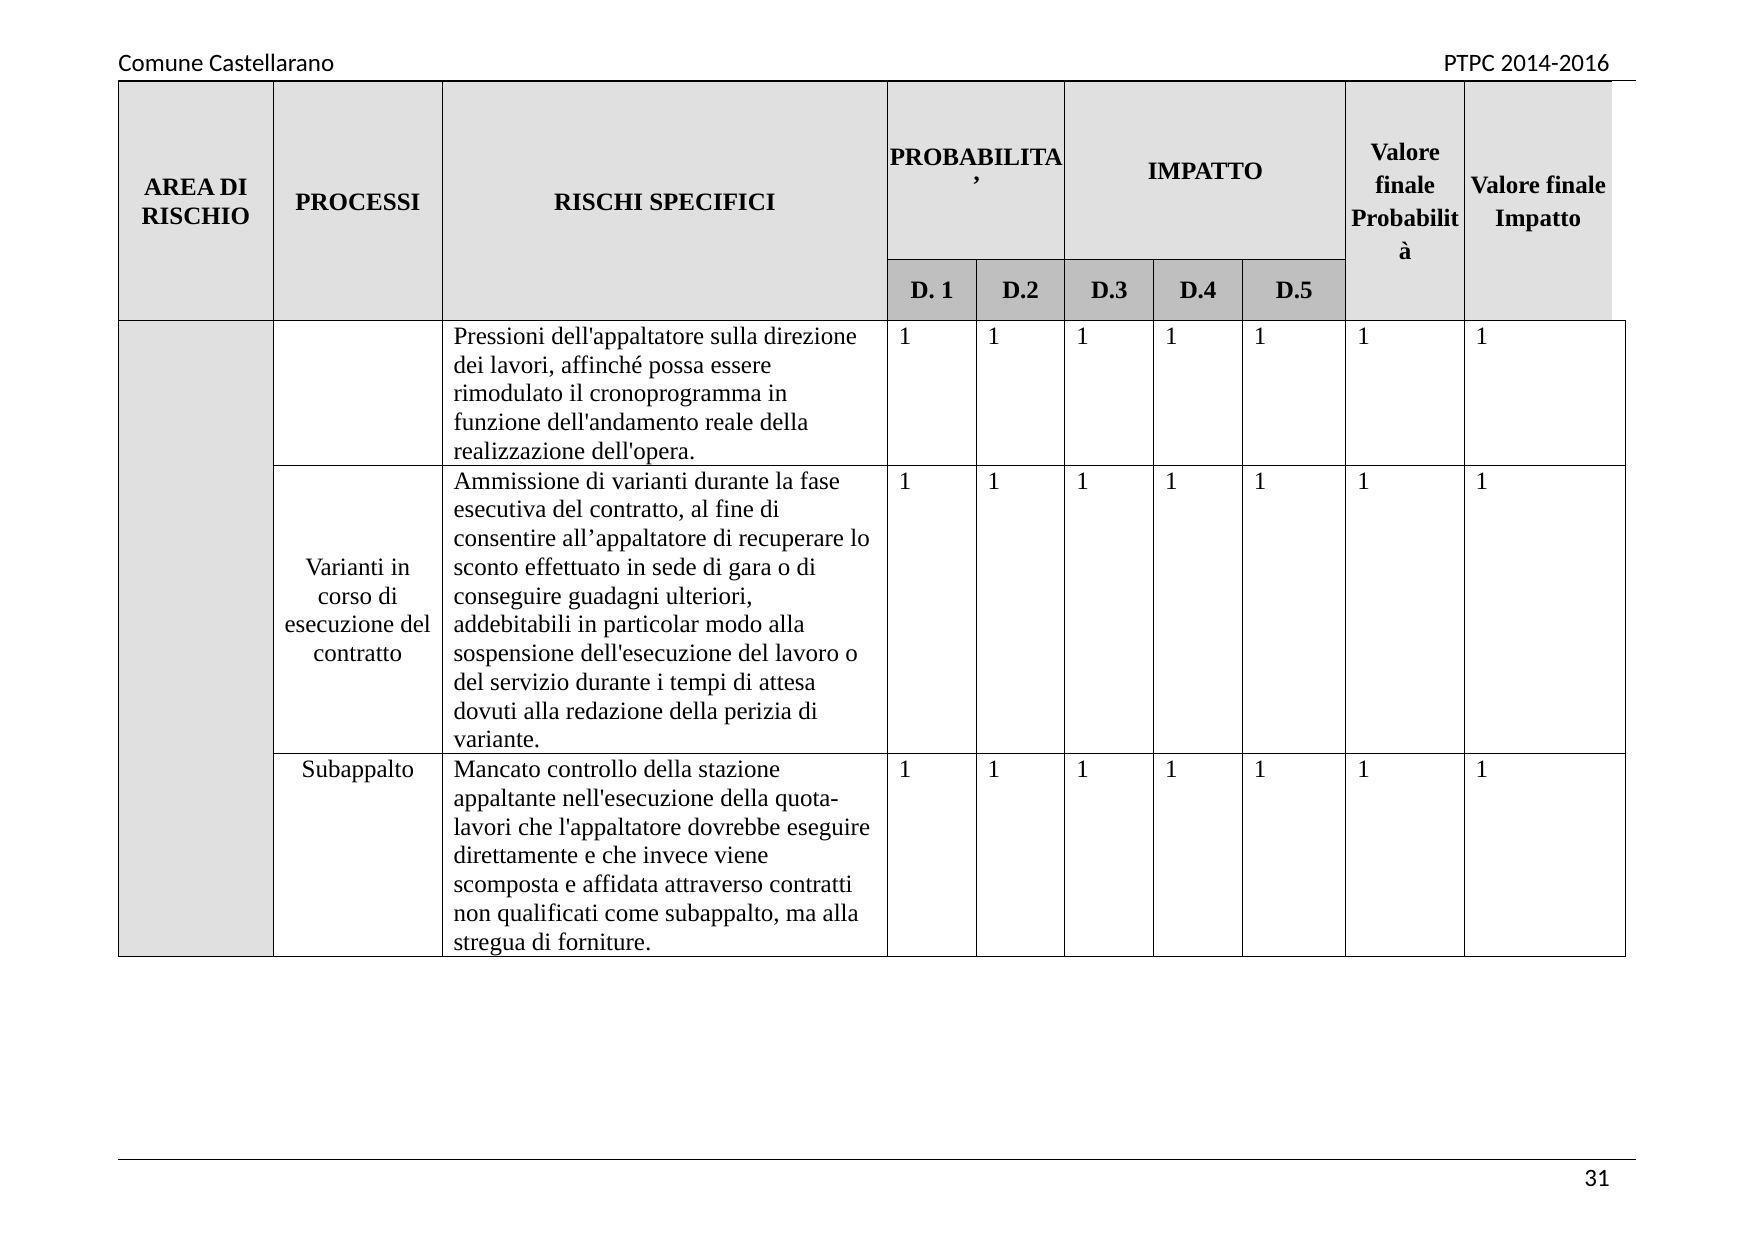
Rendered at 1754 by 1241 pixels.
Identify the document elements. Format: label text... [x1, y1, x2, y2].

table_header [1612, 81, 1616, 259]
table_cell 1 [977, 321, 1064, 465]
table_cell 1 [977, 466, 1064, 753]
table_cell Mancato controllo della stazione appaltante nell'esecuzione della quota-lavori che l'appaltatore dovrebbe eseguire direttamente e che invece viene scomposta e affidata attraverso contratti non qualificati come subappalto, ma alla stregua di forniture. [443, 754, 887, 956]
table_cell D.3 [1065, 260, 1153, 320]
table_cell D.4 [1154, 260, 1242, 320]
table_cell 1 [1154, 754, 1242, 956]
table_header RISCHI SPECIFICI [443, 82, 887, 320]
table_cell D.5 [1243, 260, 1345, 320]
table_header AREA DI RISCHIO [119, 82, 273, 320]
table_cell 1 [1065, 754, 1153, 956]
table_cell 1 [888, 754, 976, 956]
table_cell 1 [1243, 754, 1345, 956]
table_cell 1 [1346, 754, 1464, 956]
table_cell Ammissione di varianti durante la fase esecutiva del contratto, al fine di consentire all’appaltatore di recuperare lo sconto effettuato in sede di gara o di conseguire guadagni ulteriori, addebitabili in particolar modo alla sospensione dell'esecuzione del lavoro o del servizio durante i tempi di attesa dovuti alla redazione della perizia di variante. [443, 466, 887, 753]
table_cell [274, 321, 442, 465]
table_cell 1 [1346, 321, 1464, 465]
table_header Valore finale Probabilità [1346, 82, 1464, 320]
table_cell 1 [1243, 321, 1345, 465]
table_cell 1 [1346, 466, 1464, 753]
table_cell [119, 321, 273, 956]
table_cell 1 [1065, 466, 1153, 753]
table_cell 1 [888, 466, 976, 753]
table_cell 1 [1065, 321, 1153, 465]
table_header Valore finale Impatto [1465, 82, 1612, 320]
table_header PROBABILITA’ [888, 82, 1064, 259]
table_cell [1612, 259, 1616, 320]
table_header [1616, 81, 1620, 259]
table_header PROCESSI [274, 82, 442, 320]
table_cell 1 [977, 754, 1064, 956]
table_cell Pressioni dell'appaltatore sulla direzione dei lavori, affinché possa essere rimodulato il cronoprogramma in funzione dell'andamento reale della realizzazione dell'opera. [443, 321, 887, 465]
table_cell D.2 [977, 260, 1064, 320]
table_header [1620, 81, 1625, 259]
table_cell 1 [1243, 466, 1345, 753]
table_cell [1616, 259, 1620, 320]
table_cell D. 1 [888, 260, 976, 320]
table_cell Subappalto [274, 754, 442, 956]
table_header IMPATTO [1065, 82, 1345, 259]
table_cell 1 [1154, 466, 1242, 753]
table_cell 1 [1465, 466, 1625, 753]
table_cell 1 [1154, 321, 1242, 465]
table_cell 1 [1465, 754, 1625, 956]
table_cell [1620, 259, 1625, 320]
table_cell 1 [888, 321, 976, 465]
table_cell 1 [1465, 321, 1625, 465]
table_cell Varianti in corso di esecuzione del contratto [274, 466, 442, 753]
